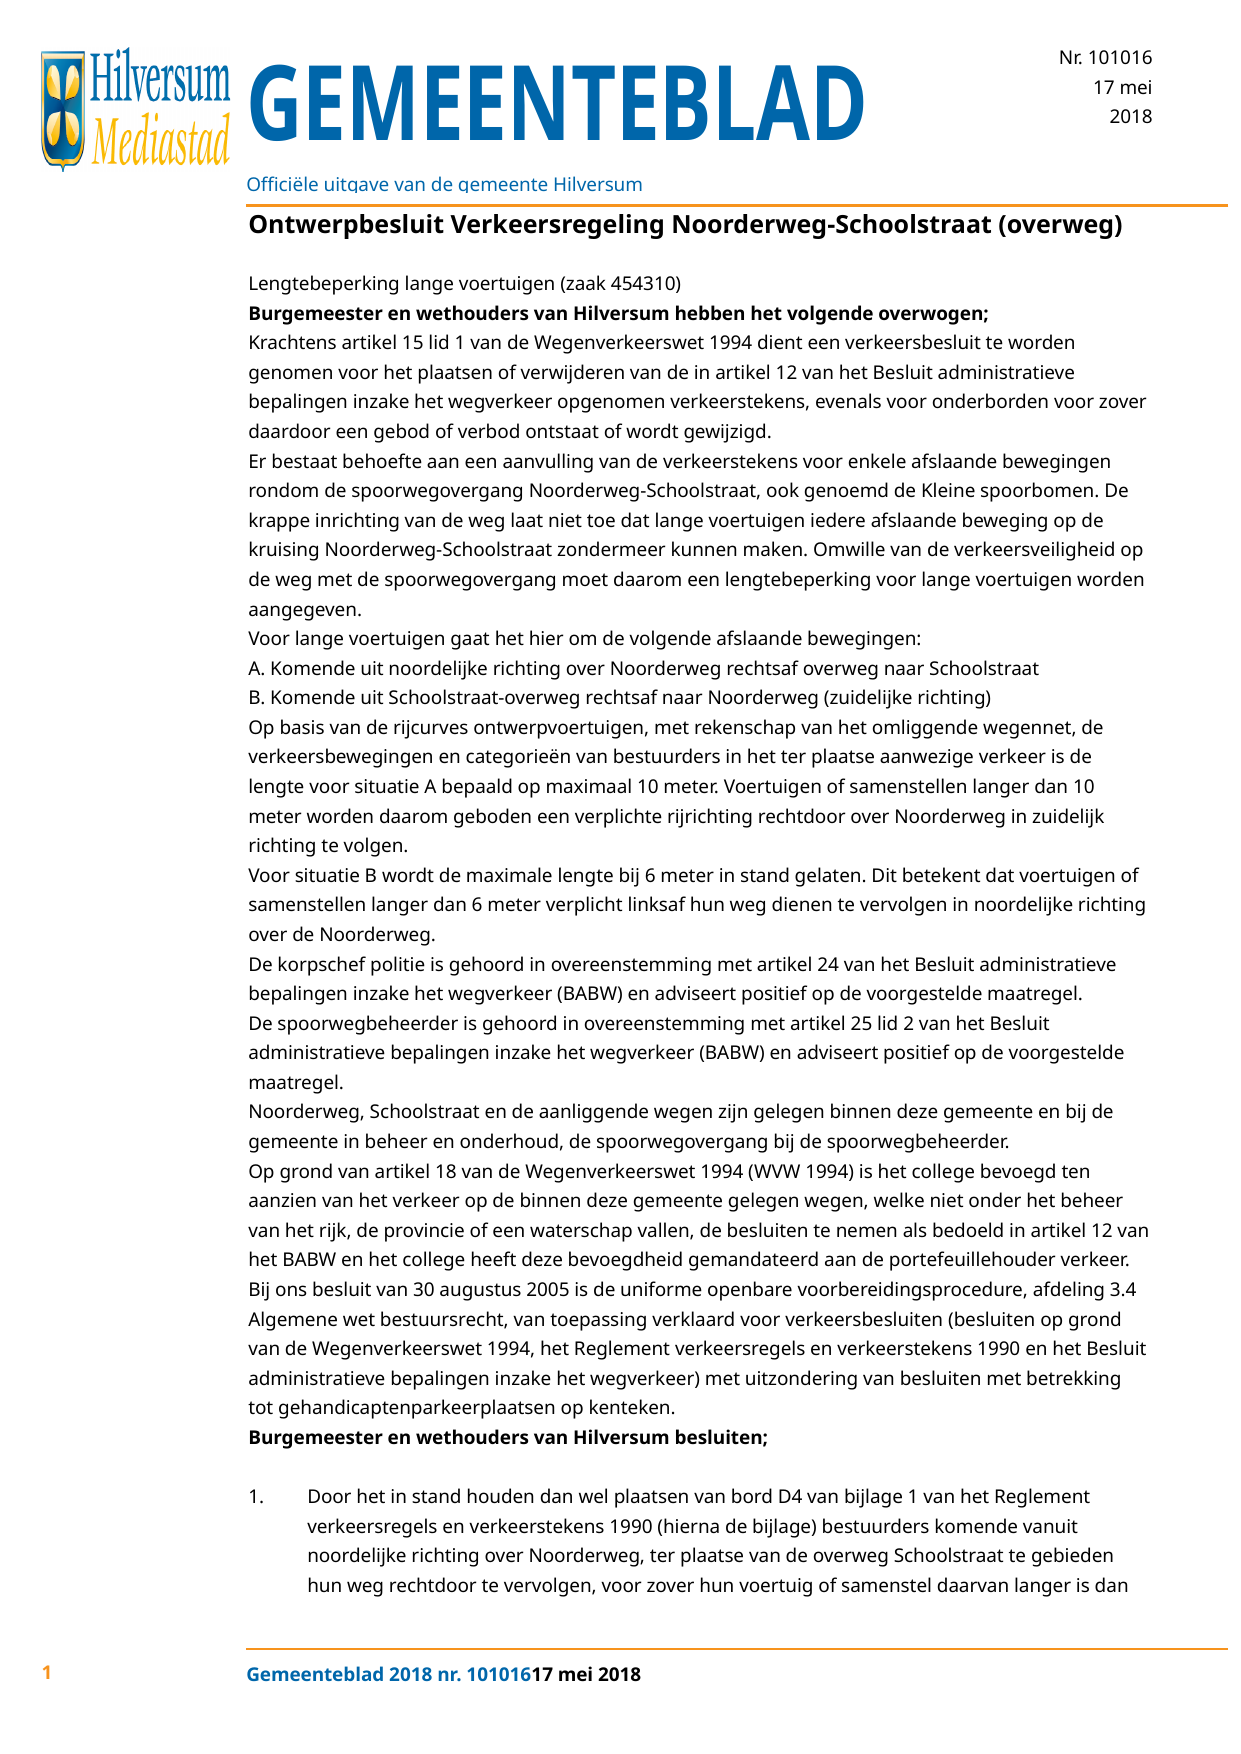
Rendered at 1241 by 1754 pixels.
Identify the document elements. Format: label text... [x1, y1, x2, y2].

text Op grond van artikel 18 van de Wegenverkeerswet 1994 (WVW 1994) is het colle­ge bevoegd ten aanzien van het verkeer op de binnen deze gemeente gelegen wegen, welke niet onder het beheer van het rijk, de pro­vincie of een waterschap vallen, de besluiten te nemen als bedoeld in artikel 12 van het BABW en het college heeft deze bevoegdheid gemandateerd aan de portefeuillehouder verkeer. [248, 1158, 1152, 1272]
picture [41, 47, 231, 172]
text Voor lange voertuigen gaat het hier om de volgende afslaande bewegingen: [248, 625, 1152, 651]
text Burgemeester en wethouders van Hilversum besluiten; [248, 1424, 1152, 1450]
text Er bestaat behoefte aan een aanvulling van de verkeerstekens voor enkele afslaande bewegingen rondom de spoorwegovergang Noorderweg-Schoolstraat, ook genoemd de Kleine spoorbomen. De krappe inrichting van de weg laat niet toe dat lange voertuigen iedere afslaande beweging op de kruising Noorderweg-Schoolstraat zondermeer kunnen maken. Omwille van de verkeersveiligheid op de weg met de spoorwegovergang moet daarom een lengtebeperking voor lange voertuigen worden aangegeven. [248, 448, 1152, 621]
text B. Komende uit Schoolstraat-overweg rechtsaf naar Noorderweg (zuidelijke richting) [248, 684, 1152, 710]
list Door het in stand houden dan wel plaatsen van bord D4 van bijlage 1 van het Reglement verkeersregels en verkeerstekens 1990 (hierna de bijlage) bestuurders komende vanuit noordelijke richting over Noorderweg, ter plaatse van de overweg Schoolstraat te gebieden hun weg rechtdoor te vervolgen, voor zover hun voertuig of samenstel daarvan langer is dan [248, 1483, 1152, 1598]
text Op basis van de rijcurves ontwerpvoertuigen, met rekenschap van het omliggende wegennet, de verkeersbewegingen en categorieën van bestuurders in het ter plaatse aanwezige verkeer is de lengte voor situatie A bepaald op maximaal 10 meter. Voertuigen of samenstellen langer dan 10 meter worden daarom geboden een verplichte rijrichting rechtdoor over Noorderweg in zuidelijk richting te volgen. [248, 714, 1152, 858]
text De korpschef politie is gehoord in overeenstemming met artikel 24 van het Besluit administratieve bepalingen inzake het wegverkeer (BABW) en adviseert positief op de voorgestelde maatregel. [248, 951, 1152, 1006]
text Krachtens artikel 15 lid 1 van de Wegenverkeerswet 1994 dient een verkeersbesluit te worden genomen voor het plaatsen of verwijderen van de in artikel 12 van het Besluit administratieve bepalingen inzake het wegverkeer opgenomen verkeerstekens, evenals voor onderborden voor zover daardoor een gebod of verbod ontstaat of wordt gewijzigd. [248, 329, 1152, 444]
text Noorderweg, Schoolstraat en de aanliggende wegen zijn gelegen binnen deze gemeente en bij de gemeente in beheer en onderhoud, de spoorwegovergang bij de spoorwegbeheerder. [248, 1099, 1152, 1154]
text Burgemeester en wethouders van Hilversum hebben het volgende overwogen; [248, 300, 1152, 326]
text Lengtebeperking lange voertuigen (zaak 454310) [248, 270, 1152, 296]
text Bij ons besluit van 30 augustus 2005 is de uniforme openbare voorbereidingsprocedure, afdeling 3.4 Algemene wet bestuursrecht, van toepassing verklaard voor verkeersbesluiten (besluiten op grond van de Wegenverkeerswet 1994, het Reglement verkeersregels en verkeerstekens 1990 en het Besluit administratieve bepalingen inzake het wegverkeer) met uitzondering van besluiten met betrekking tot gehandicaptenparkeerplaatsen op kenteken. [248, 1276, 1152, 1420]
text Voor situatie B wordt de maximale lengte bij 6 meter in stand gelaten. Dit betekent dat voertuigen of samenstellen langer dan 6 meter verplicht linksaf hun weg dienen te vervolgen in noordelijke richting over de Noorderweg. [248, 862, 1152, 947]
text A. Komende uit noordelijke richting over Noorderweg rechtsaf overweg naar Schoolstraat [248, 655, 1152, 681]
text De spoorwegbeheerder is gehoord in overeenstemming met artikel 25 lid 2 van het Besluit administratieve bepalingen inzake het wegverkeer (BABW) en adviseert positief op de voorgestelde maatregel. [248, 1010, 1152, 1095]
text Ontwerpbesluit Verkeersregeling Noorderweg-Schoolstraat (overweg) [248, 207, 1152, 241]
